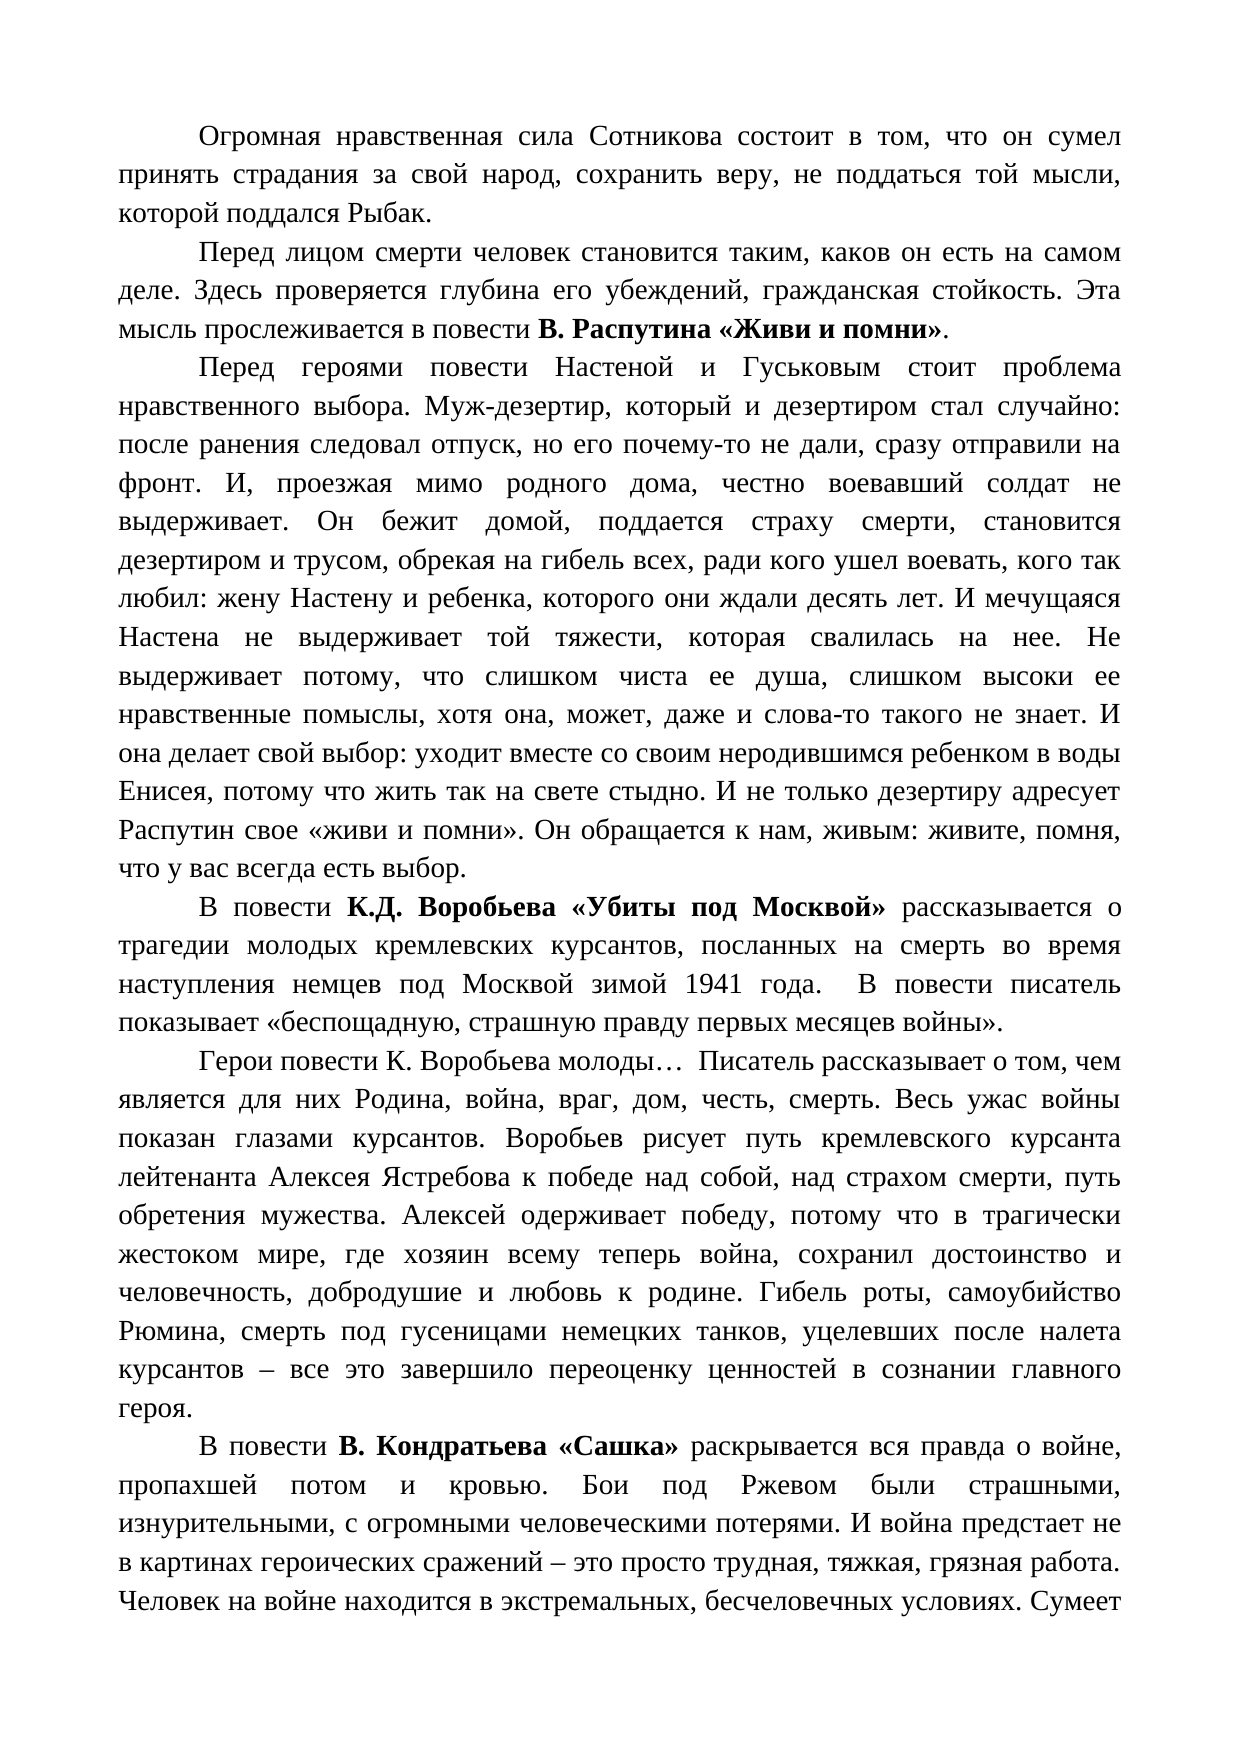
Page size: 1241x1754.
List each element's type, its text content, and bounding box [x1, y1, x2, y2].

text В повести К.Д. Воробьева «Убиты под Москвой» рассказывается о трагедии молодых кремлевских курсантов, посланных на смерть во время наступления немцев под Москвой зимой 1941 года. В повести писатель показывает «беспощадную, страшную правду первых месяцев войны». [118, 889, 1122, 1038]
text Перед героями повести Настеной и Гуськовым стоит проблема нравственного выбора. Муж-дезертир, который и дезертиром стал случайно: после ранения следовал отпуск, но его почему-то не дали, сразу отправили на фронт. И, проезжая мимо родного дома, честно воевавший солдат не выдерживает. Он бежит домой, поддается страху смерти, становится дезертиром и трусом, обрекая на гибель всех, ради кого ушел воевать, кого так любил: жену Настену и ребенка, которого они ждали десять лет. И мечущаяся Настена не выдерживает той тяжести, которая свалилась на нее. Не выдерживает потому, что слишком чиста ее душа, слишком высоки ее нравственные помыслы, хотя она, может, даже и слова-то такого не знает. И она делает свой выбор: уходит вместе со своим неродившимся ребенком в воды Енисея, потому что жить так на свете стыдно. И не только дезертиру адресует Распутин свое «живи и помни». Он обращается к нам, живым: живите, помня, что у вас всегда есть выбор. [118, 349, 1122, 884]
text В повести В. Кондратьева «Сашка» раскрывается вся правда о войне, пропахшей потом и кровью. Бои под Ржевом были страшными, изнурительными, с огромными человеческими потерями. И война предстает не в картинах героических сражений – это просто трудная, тяжкая, грязная работа. Человек на войне находится в экстремальных, бесчеловечных условиях. Сумеет [118, 1428, 1122, 1616]
text Перед лицом смерти человек становится таким, каков он есть на самом деле. Здесь проверяется глубина его убеждений, гражданская стойкость. Эта мысль прослеживается в повести В. Распутина «Живи и помни». [118, 234, 1122, 344]
text Герои повести К. Воробьева молоды… Писатель рассказывает о том, чем является для них Родина, война, враг, дом, честь, смерть. Весь ужас войны показан глазами курсантов. Воробьев рисует путь кремлевского курсанта лейтенанта Алексея Ястребова к победе над собой, над страхом смерти, путь обретения мужества. Алексей одерживает победу, потому что в трагически жестоком мире, где хозяин всему теперь война, сохранил достоинство и человечность, добродушие и любовь к родине. Гибель роты, самоубийство Рюмина, смерть под гусеницами немецких танков, уцелевших после налета курсантов – все это завершило переоценку ценностей в сознании главного героя. [118, 1043, 1122, 1423]
text Огромная нравственная сила Сотникова состоит в том, что он сумел принять страдания за свой народ, сохранить веру, не поддаться той мысли, которой поддался Рыбак. [118, 118, 1122, 229]
